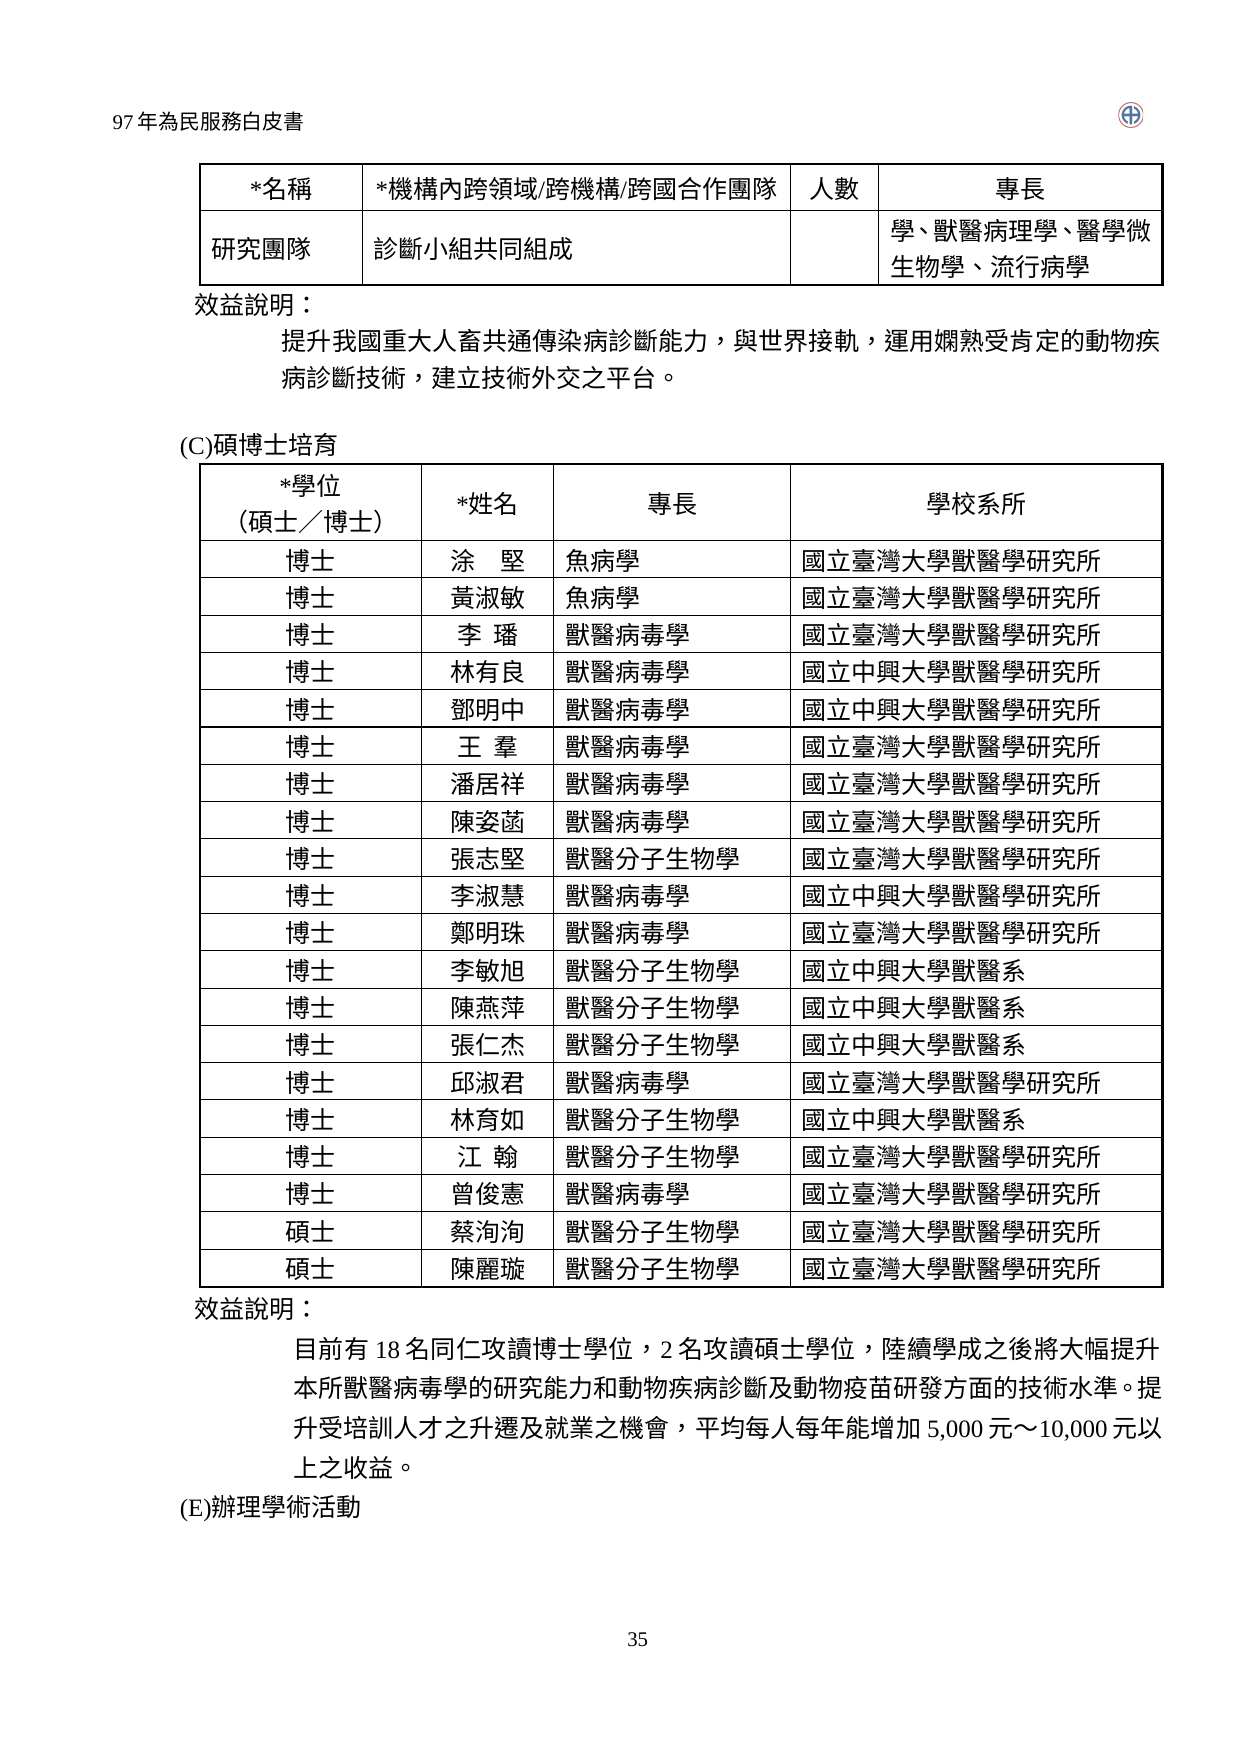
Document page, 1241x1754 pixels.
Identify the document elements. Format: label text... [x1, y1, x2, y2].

table_cell 學、獸醫病理學、醫學微生物學、流行病學 [879, 211, 1161, 283]
table_cell 鄭明珠 [422, 914, 553, 950]
table_cell 國立中興大學獸醫學研究所 [791, 653, 1161, 689]
table_cell 獸醫分子生物學 [554, 839, 790, 876]
table_cell 獸醫病毒學 [554, 728, 790, 764]
table_cell 獸醫分子生物學 [554, 1138, 790, 1174]
table_cell 陳姿菡 [422, 802, 553, 838]
table_cell 張志堅 [422, 839, 553, 876]
table_cell 診斷小組共同組成 [363, 211, 790, 283]
table_cell 獸醫病毒學 [554, 616, 790, 652]
table_cell 國立臺灣大學獸醫學研究所 [791, 1138, 1161, 1174]
table_cell 博士 [201, 1100, 421, 1137]
text 提升我國重大人畜共通傳染病診斷能力，與世界接軌，運用嫻熟受肯定的動物疾病診斷技術，建立技術外交之平台。 [282, 322, 1162, 394]
table_cell 國立中興大學獸醫學研究所 [791, 690, 1161, 726]
table_cell 獸醫病毒學 [554, 914, 790, 950]
table_cell 博士 [201, 541, 421, 577]
table_cell 獸醫病毒學 [554, 1063, 790, 1099]
table_cell 國立臺灣大學獸醫學研究所 [791, 839, 1161, 876]
table_cell 博士 [201, 690, 421, 726]
table_cell 獸醫分子生物學 [554, 1026, 790, 1062]
table_cell 獸醫分子生物學 [554, 951, 790, 987]
table_cell 蔡洵洵 [422, 1212, 553, 1248]
table_cell 研究團隊 [201, 211, 362, 283]
table_cell 潘居祥 [422, 765, 553, 801]
picture [1118, 102, 1144, 128]
table_cell 江 翰 [422, 1138, 553, 1174]
table_cell 李 璠 [422, 616, 553, 652]
table_cell 曾俊憲 [422, 1175, 553, 1211]
table_cell 博士 [201, 877, 421, 913]
table_cell 獸醫病毒學 [554, 653, 790, 689]
table_cell 黃淑敏 [422, 578, 553, 614]
table_cell 獸醫病毒學 [554, 802, 790, 838]
table_cell 陳燕萍 [422, 989, 553, 1025]
table_cell 王 羣 [422, 728, 553, 764]
table_header *姓名 [422, 465, 553, 540]
table_cell 博士 [201, 914, 421, 950]
table_cell 獸醫病毒學 [554, 690, 790, 726]
table_cell 博士 [201, 1026, 421, 1062]
text 效益說明： [194, 286, 1162, 322]
table_header 學校系所 [791, 465, 1161, 540]
table_cell 博士 [201, 1063, 421, 1099]
table_cell 林有良 [422, 653, 553, 689]
table_cell 碩士 [201, 1250, 421, 1286]
table_cell 林育如 [422, 1100, 553, 1137]
table_cell 國立臺灣大學獸醫學研究所 [791, 802, 1161, 838]
table_cell 國立臺灣大學獸醫學研究所 [791, 1212, 1161, 1248]
table_cell 國立臺灣大學獸醫學研究所 [791, 616, 1161, 652]
table_header *名稱 [201, 165, 362, 210]
table_cell 國立臺灣大學獸醫學研究所 [791, 728, 1161, 764]
table_cell 國立中興大學獸醫學研究所 [791, 877, 1161, 913]
table_cell 國立中興大學獸醫系 [791, 989, 1161, 1025]
table_header 專長 [879, 165, 1161, 210]
table_cell 獸醫病毒學 [554, 877, 790, 913]
table_cell 國立臺灣大學獸醫學研究所 [791, 1250, 1161, 1286]
text (E)辦理學術活動 [179, 1486, 1162, 1526]
table_cell 博士 [201, 578, 421, 614]
text 目前有18名同仁攻讀博士學位，2名攻讀碩士學位，陸續學成之後將大幅提升本所獸醫病毒學的研究能力和動物疾病診斷及動物疫苗研發方面的技術水準。提升受培訓人才之升遷及就業之機會，平均每人每年能增加5,000元～10,000元以上之收益。 [293, 1327, 1162, 1486]
table_cell 李淑慧 [422, 877, 553, 913]
table_cell 國立臺灣大學獸醫學研究所 [791, 914, 1161, 950]
table_cell 國立臺灣大學獸醫學研究所 [791, 1063, 1161, 1099]
table_cell 獸醫病毒學 [554, 765, 790, 801]
table_header *機構內跨領域/跨機構/跨國合作團隊 [363, 165, 790, 210]
table_cell 鄧明中 [422, 690, 553, 726]
table_cell 國立臺灣大學獸醫學研究所 [791, 541, 1161, 577]
table_header 人數 [791, 165, 878, 210]
table_cell 博士 [201, 728, 421, 764]
table_cell 李敏旭 [422, 951, 553, 987]
table_cell 碩士 [201, 1212, 421, 1248]
table_cell 國立中興大學獸醫系 [791, 1026, 1161, 1062]
table_cell 博士 [201, 989, 421, 1025]
table_cell 博士 [201, 802, 421, 838]
table_header *學位 （碩士∕博士） [201, 465, 421, 540]
table_cell 博士 [201, 951, 421, 987]
table_cell 博士 [201, 1175, 421, 1211]
table_cell 獸醫分子生物學 [554, 1250, 790, 1286]
table_cell 博士 [201, 765, 421, 801]
table_cell 獸醫分子生物學 [554, 1100, 790, 1137]
table_cell 國立臺灣大學獸醫學研究所 [791, 765, 1161, 801]
table_cell 獸醫分子生物學 [554, 1212, 790, 1248]
table_cell 博士 [201, 653, 421, 689]
text 效益說明： [194, 1288, 1162, 1327]
table_cell 國立臺灣大學獸醫學研究所 [791, 578, 1161, 614]
table_cell 邱淑君 [422, 1063, 553, 1099]
table_cell 魚病學 [554, 541, 790, 577]
table_cell 博士 [201, 839, 421, 876]
table_cell 陳麗璇 [422, 1250, 553, 1286]
table_cell 魚病學 [554, 578, 790, 614]
table_cell [791, 211, 878, 283]
table_cell 國立臺灣大學獸醫學研究所 [791, 1175, 1161, 1211]
table_header 專長 [554, 465, 790, 540]
table_cell 獸醫分子生物學 [554, 989, 790, 1025]
table_cell 博士 [201, 1138, 421, 1174]
table_cell 博士 [201, 616, 421, 652]
table_cell 國立中興大學獸醫系 [791, 1100, 1161, 1137]
text (C)碩博士培育 [179, 423, 1162, 463]
table_cell 涂 堅 [422, 541, 553, 577]
table_cell 張仁杰 [422, 1026, 553, 1062]
table_cell 國立中興大學獸醫系 [791, 951, 1161, 987]
table_cell 獸醫病毒學 [554, 1175, 790, 1211]
